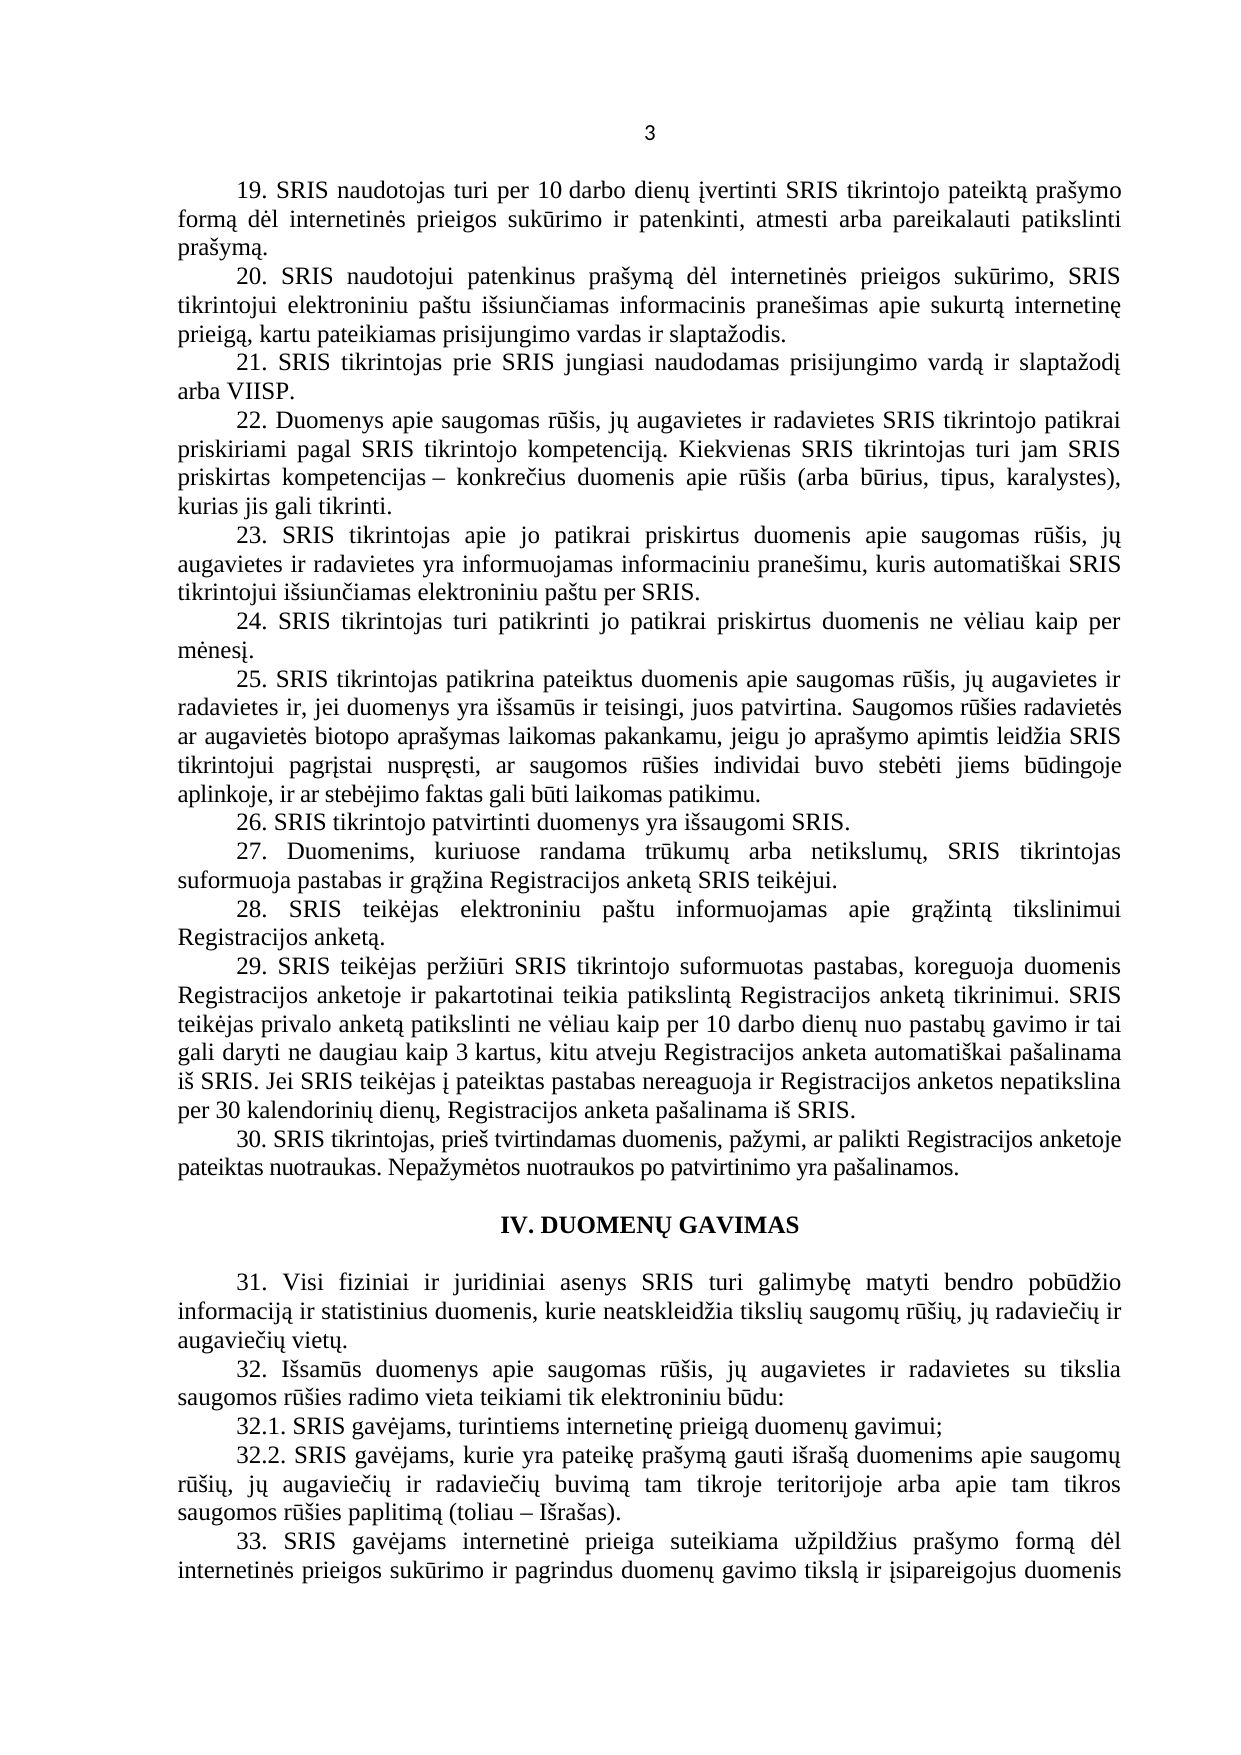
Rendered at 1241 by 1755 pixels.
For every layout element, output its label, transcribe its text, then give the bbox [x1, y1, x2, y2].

text 32.1. SRIS gavėjams, turintiems internetinę prieigą duomenų gavimui; [177, 1411, 1122, 1440]
text 29. SRIS teikėjas peržiūri SRIS tikrintojo suformuotas pastabas, koreguoja duomenis Registracijos anketoje ir pakartotinai teikia patikslintą Registracijos anketą tikrinimui. SRIS teikėjas privalo anketą patikslinti ne vėliau kaip per 10 darbo dienų nuo pastabų gavimo ir tai gali daryti ne daugiau kaip 3 kartus, kitu atveju Registracijos anketa automatiškai pašalinama iš SRIS. Jei SRIS teikėjas į pateiktas pastabas nereaguoja ir Registracijos anketos nepatikslina per 30 kalendorinių dienų, Registracijos anketa pašalinama iš SRIS. [177, 951, 1122, 1124]
text 28. SRIS teikėjas elektroniniu paštu informuojamas apie grąžintą tikslinimui Registracijos anketą. [177, 894, 1122, 951]
text 20. SRIS naudotojui patenkinus prašymą dėl internetinės prieigos sukūrimo, SRIS tikrintojui elektroniniu paštu išsiunčiamas informacinis pranešimas apie sukurtą internetinę prieigą, kartu pateikiamas prisijungimo vardas ir slaptažodis. [177, 261, 1122, 347]
text 32.2. SRIS gavėjams, kurie yra pateikę prašymą gauti išrašą duomenims apie saugomų rūšių, jų augaviečių ir radaviečių buvimą tam tikroje teritorijoje arba apie tam tikros saugomos rūšies paplitimą (toliau – Išrašas). [177, 1440, 1122, 1526]
text 19. SRIS naudotojas turi per 10 darbo dienų įvertinti SRIS tikrintojo pateiktą prašymo formą dėl internetinės prieigos sukūrimo ir patenkinti, atmesti arba pareikalauti patikslinti prašymą. [177, 175, 1122, 261]
text IV. DUOMENŲ GAVIMAS [177, 1210, 1122, 1239]
text 33. SRIS gavėjams internetinė prieiga suteikiama užpildžius prašymo formą dėl internetinės prieigos sukūrimo ir pagrindus duomenų gavimo tikslą ir įsipareigojus duomenis [177, 1526, 1122, 1584]
text 23. SRIS tikrintojas apie jo patikrai priskirtus duomenis apie saugomas rūšis, jų augavietes ir radavietes yra informuojamas informaciniu pranešimu, kuris automatiškai SRIS tikrintojui išsiunčiamas elektroniniu paštu per SRIS. [177, 520, 1122, 606]
text 32. Išsamūs duomenys apie saugomas rūšis, jų augavietes ir radavietes su tikslia saugomos rūšies radimo vieta teikiami tik elektroniniu būdu: [177, 1354, 1122, 1411]
text 21. SRIS tikrintojas prie SRIS jungiasi naudodamas prisijungimo vardą ir slaptažodį arba VIISP. [177, 347, 1122, 405]
text 26. SRIS tikrintojo patvirtinti duomenys yra išsaugomi SRIS. [177, 807, 1122, 836]
text 27. Duomenims, kuriuose randama trūkumų arba netikslumų, SRIS tikrintojas suformuoja pastabas ir grąžina Registracijos anketą SRIS teikėjui. [177, 836, 1122, 894]
text 22. Duomenys apie saugomas rūšis, jų augavietes ir radavietes SRIS tikrintojo patikrai priskiriami pagal SRIS tikrintojo kompetenciją. Kiekvienas SRIS tikrintojas turi jam SRIS priskirtas kompetencijas – konkrečius duomenis apie rūšis (arba būrius, tipus, karalystes), kurias jis gali tikrinti. [177, 405, 1122, 520]
text 25. SRIS tikrintojas patikrina pateiktus duomenis apie saugomas rūšis, jų augavietes ir radavietes ir, jei duomenys yra išsamūs ir teisingi, juos patvirtina. Saugomos rūšies radavietės ar augavietės biotopo aprašymas laikomas pakankamu, jeigu jo aprašymo apimtis leidžia SRIS tikrintojui pagrįstai nuspręsti, ar saugomos rūšies individai buvo stebėti jiems būdingoje aplinkoje, ir ar stebėjimo faktas gali būti laikomas patikimu. [177, 664, 1122, 807]
text 31. Visi fiziniai ir juridiniai asenys SRIS turi galimybę matyti bendro pobūdžio informaciją ir statistinius duomenis, kurie neatskleidžia tikslių saugomų rūšių, jų radaviečių ir augaviečių vietų. [177, 1267, 1122, 1354]
text 24. SRIS tikrintojas turi patikrinti jo patikrai priskirtus duomenis ne vėliau kaip per mėnesį. [177, 606, 1122, 664]
text 30. SRIS tikrintojas, prieš tvirtindamas duomenis, pažymi, ar palikti Registracijos anketoje pateiktas nuotraukas. Nepažymėtos nuotraukos po patvirtinimo yra pašalinamos. [177, 1124, 1122, 1181]
